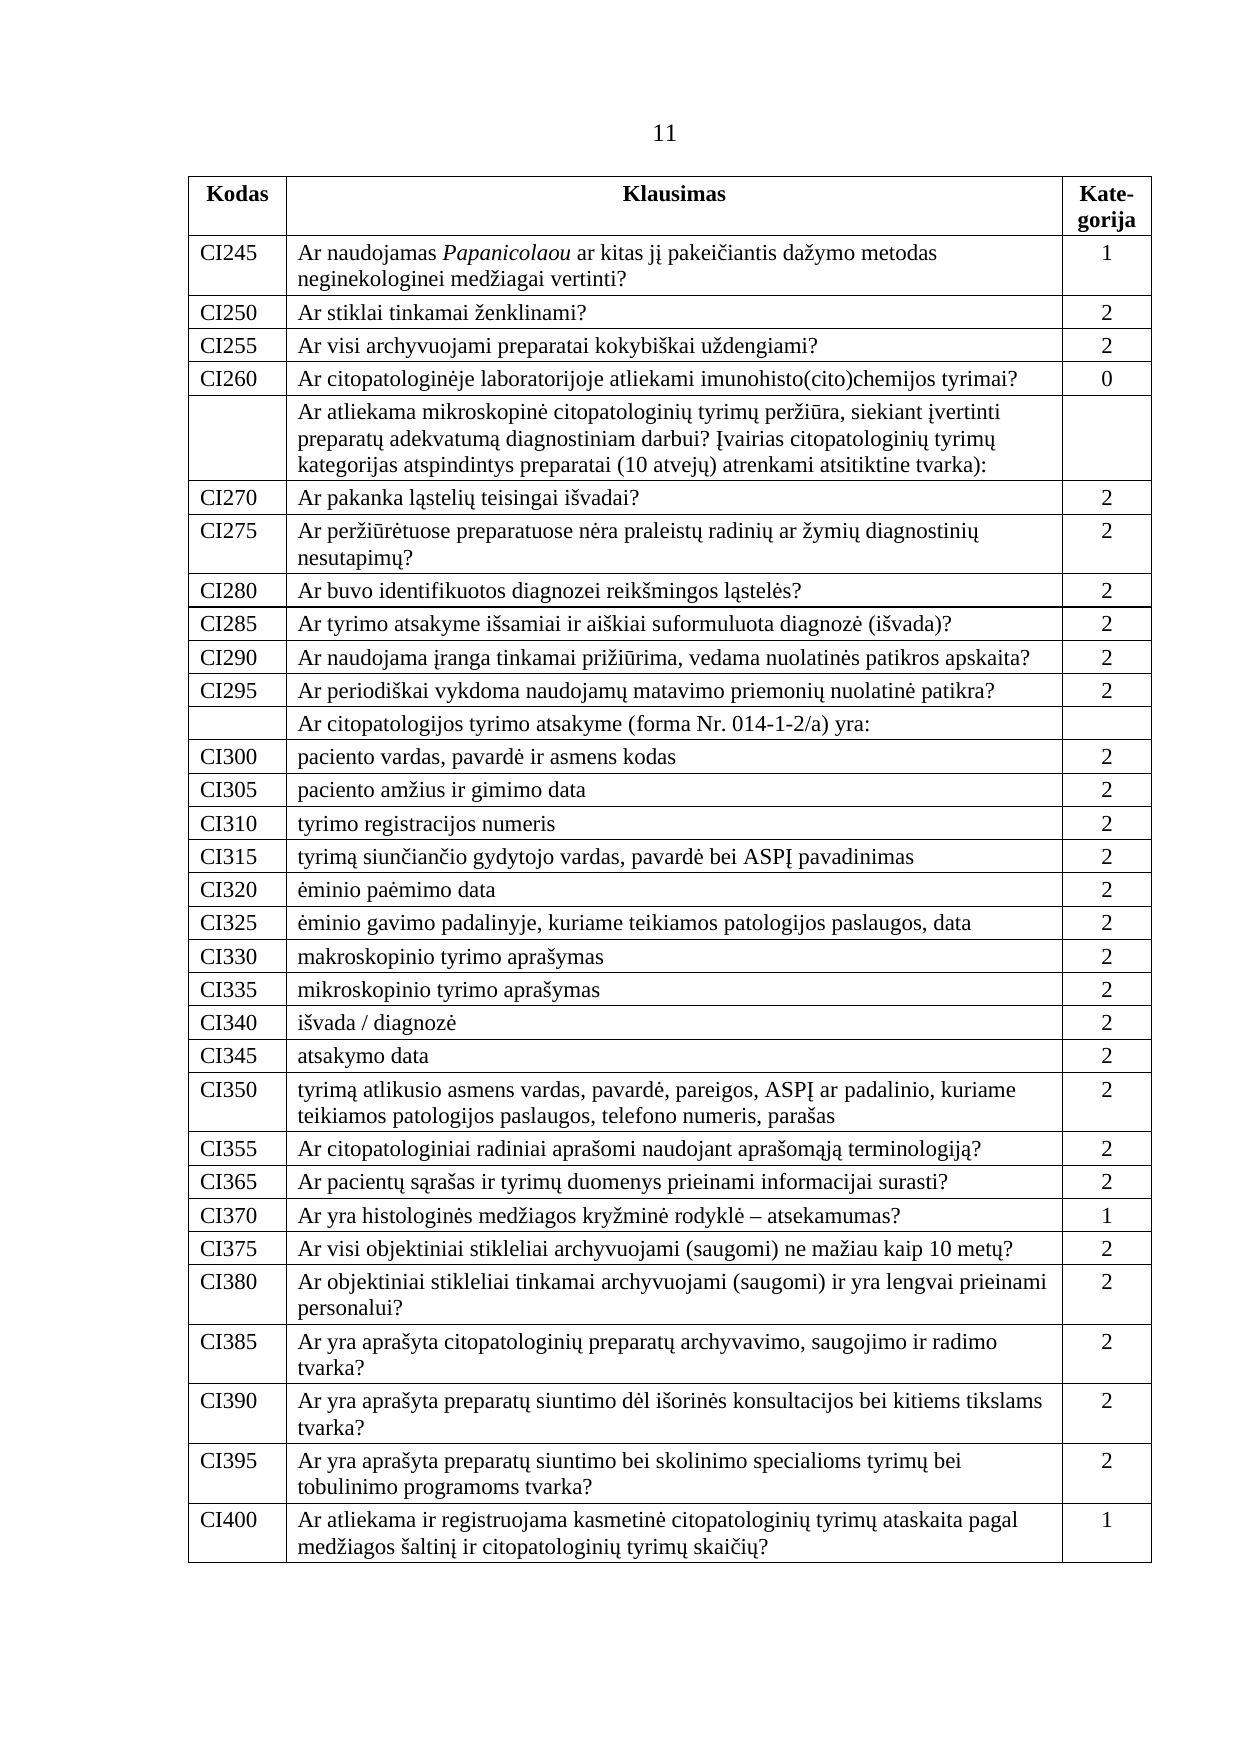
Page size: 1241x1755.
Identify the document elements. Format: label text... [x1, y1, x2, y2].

table_cell ėminio gavimo padalinyje, kuriame teikiamos patologijos paslaugos, data [287, 907, 1062, 939]
table_cell CI390 [189, 1384, 286, 1443]
table_cell CI275 [189, 515, 286, 573]
table_cell CI280 [189, 574, 286, 606]
table_cell CI285 [189, 608, 286, 640]
table_cell makroskopinio tyrimo aprašymas [287, 940, 1062, 972]
table_cell Ar yra aprašyta citopatologinių preparatų archyvavimo, saugojimo ir radimo tvarka? [287, 1325, 1062, 1383]
table_cell Ar naudojama įranga tinkamai prižiūrima, vedama nuolatinės patikros apskaita? [287, 641, 1062, 673]
table_cell [1063, 396, 1151, 480]
table_cell 2 [1063, 608, 1151, 640]
table_cell CI380 [189, 1265, 286, 1324]
table_cell [189, 396, 286, 480]
table_cell CI355 [189, 1132, 286, 1164]
table_cell CI300 [189, 740, 286, 773]
table_cell 2 [1063, 1006, 1151, 1038]
table_cell tyrimą atlikusio asmens vardas, pavardė, pareigos, ASPĮ ar padalinio, kuriame teikiamos patologijos paslaugos, telefono numeris, parašas [287, 1073, 1062, 1131]
table_cell Ar citopatologijos tyrimo atsakyme (forma Nr. 014-1-2/a) yra: [287, 707, 1062, 739]
table_cell 0 [1063, 362, 1151, 394]
table_cell 1 [1063, 1199, 1151, 1231]
table_cell Ar citopatologiniai radiniai aprašomi naudojant aprašomąją terminologiją? [287, 1132, 1062, 1164]
table_cell 2 [1063, 940, 1151, 972]
table_cell Ar atliekama ir registruojama kasmetinė citopatologinių tyrimų ataskaita pagal medžiagos šaltinį ir citopatologinių tyrimų skaičių? [287, 1504, 1062, 1562]
table_cell CI260 [189, 362, 286, 394]
table_cell [1063, 707, 1151, 739]
table_cell 2 [1063, 1073, 1151, 1131]
table_cell CI330 [189, 940, 286, 972]
table_cell paciento vardas, pavardė ir asmens kodas [287, 740, 1062, 773]
table_cell Ar objektiniai stikleliai tinkamai archyvuojami (saugomi) ir yra lengvai prieinami personalui? [287, 1265, 1062, 1324]
table_cell Ar naudojamas Papanicolaou ar kitas jį pakeičiantis dažymo metodas neginekologinei medžiagai vertinti? [287, 236, 1062, 295]
table_cell 2 [1063, 481, 1151, 514]
table_cell Ar visi objektiniai stikleliai archyvuojami (saugomi) ne mažiau kaip 10 metų? [287, 1232, 1062, 1264]
table_cell Ar visi archyvuojami preparatai kokybiškai uždengiami? [287, 329, 1062, 361]
table_cell CI295 [189, 674, 286, 706]
table_cell CI255 [189, 329, 286, 361]
table_cell Ar yra aprašyta preparatų siuntimo dėl išorinės konsultacijos bei kitiems tikslams tvarka? [287, 1384, 1062, 1443]
table_cell Ar tyrimo atsakyme išsamiai ir aiškiai suformuluota diagnozė (išvada)? [287, 608, 1062, 640]
table_cell Ar yra aprašyta preparatų siuntimo bei skolinimo specialioms tyrimų bei tobulinimo programoms tvarka? [287, 1444, 1062, 1502]
table_cell 2 [1063, 1166, 1151, 1198]
table_cell 2 [1063, 774, 1151, 806]
table_cell 2 [1063, 973, 1151, 1005]
table_cell CI375 [189, 1232, 286, 1264]
table_cell CI350 [189, 1073, 286, 1131]
table_header Kodas [189, 177, 286, 235]
table_cell CI320 [189, 873, 286, 906]
table_cell 2 [1063, 1132, 1151, 1164]
table_cell CI395 [189, 1444, 286, 1502]
table_cell CI385 [189, 1325, 286, 1383]
table_cell Ar atliekama mikroskopinė citopatologinių tyrimų peržiūra, siekiant įvertinti preparatų adekvatumą diagnostiniam darbui? Įvairias citopatologinių tyrimų kategorijas atspindintys preparatai (10 atvejų) atrenkami atsitiktine tvarka): [287, 396, 1062, 480]
table_cell paciento amžius ir gimimo data [287, 774, 1062, 806]
table_cell mikroskopinio tyrimo aprašymas [287, 973, 1062, 1005]
table_cell 2 [1063, 740, 1151, 773]
table_cell CI270 [189, 481, 286, 514]
table_cell 2 [1063, 329, 1151, 361]
table_cell CI250 [189, 296, 286, 328]
table_cell 2 [1063, 674, 1151, 706]
table_cell CI325 [189, 907, 286, 939]
table_cell išvada / diagnozė [287, 1006, 1062, 1038]
table_cell CI315 [189, 840, 286, 872]
table_cell CI370 [189, 1199, 286, 1231]
table_cell Ar periodiškai vykdoma naudojamų matavimo priemonių nuolatinė patikra? [287, 674, 1062, 706]
table_cell 2 [1063, 515, 1151, 573]
table_cell 2 [1063, 641, 1151, 673]
table_cell CI290 [189, 641, 286, 673]
table_cell CI335 [189, 973, 286, 1005]
table_header Kate-gorija [1063, 177, 1151, 235]
table_cell [189, 707, 286, 739]
table_cell CI310 [189, 807, 286, 839]
table_cell atsakymo data [287, 1040, 1062, 1072]
table_cell 2 [1063, 840, 1151, 872]
table_cell 2 [1063, 1384, 1151, 1443]
table_cell 2 [1063, 1325, 1151, 1383]
table_cell 2 [1063, 1444, 1151, 1502]
table_cell Ar yra histologinės medžiagos kryžminė rodyklė – atsekamumas? [287, 1199, 1062, 1231]
table_cell 1 [1063, 236, 1151, 295]
table_cell Ar citopatologinėje laboratorijoje atliekami imunohisto(cito)chemijos tyrimai? [287, 362, 1062, 394]
table_cell CI345 [189, 1040, 286, 1072]
table_cell Ar pacientų sąrašas ir tyrimų duomenys prieinami informacijai surasti? [287, 1166, 1062, 1198]
table_cell 2 [1063, 807, 1151, 839]
table_cell tyrimo registracijos numeris [287, 807, 1062, 839]
table_cell CI340 [189, 1006, 286, 1038]
table_cell 2 [1063, 1232, 1151, 1264]
table_cell 2 [1063, 1265, 1151, 1324]
table_cell 2 [1063, 907, 1151, 939]
table_cell Ar stiklai tinkamai ženklinami? [287, 296, 1062, 328]
table_cell Ar pakanka ląstelių teisingai išvadai? [287, 481, 1062, 514]
table_cell CI400 [189, 1504, 286, 1562]
table_cell 2 [1063, 574, 1151, 606]
table_cell Ar peržiūrėtuose preparatuose nėra praleistų radinių ar žymių diagnostinių nesutapimų? [287, 515, 1062, 573]
table_cell CI365 [189, 1166, 286, 1198]
table_cell 1 [1063, 1504, 1151, 1562]
table_header Klausimas [287, 177, 1062, 235]
table_cell 2 [1063, 296, 1151, 328]
table_cell 2 [1063, 873, 1151, 906]
table_cell tyrimą siunčiančio gydytojo vardas, pavardė bei ASPĮ pavadinimas [287, 840, 1062, 872]
table_cell CI305 [189, 774, 286, 806]
table_cell ėminio paėmimo data [287, 873, 1062, 906]
table_cell Ar buvo identifikuotos diagnozei reikšmingos ląstelės? [287, 574, 1062, 606]
table_cell 2 [1063, 1040, 1151, 1072]
table_cell CI245 [189, 236, 286, 295]
